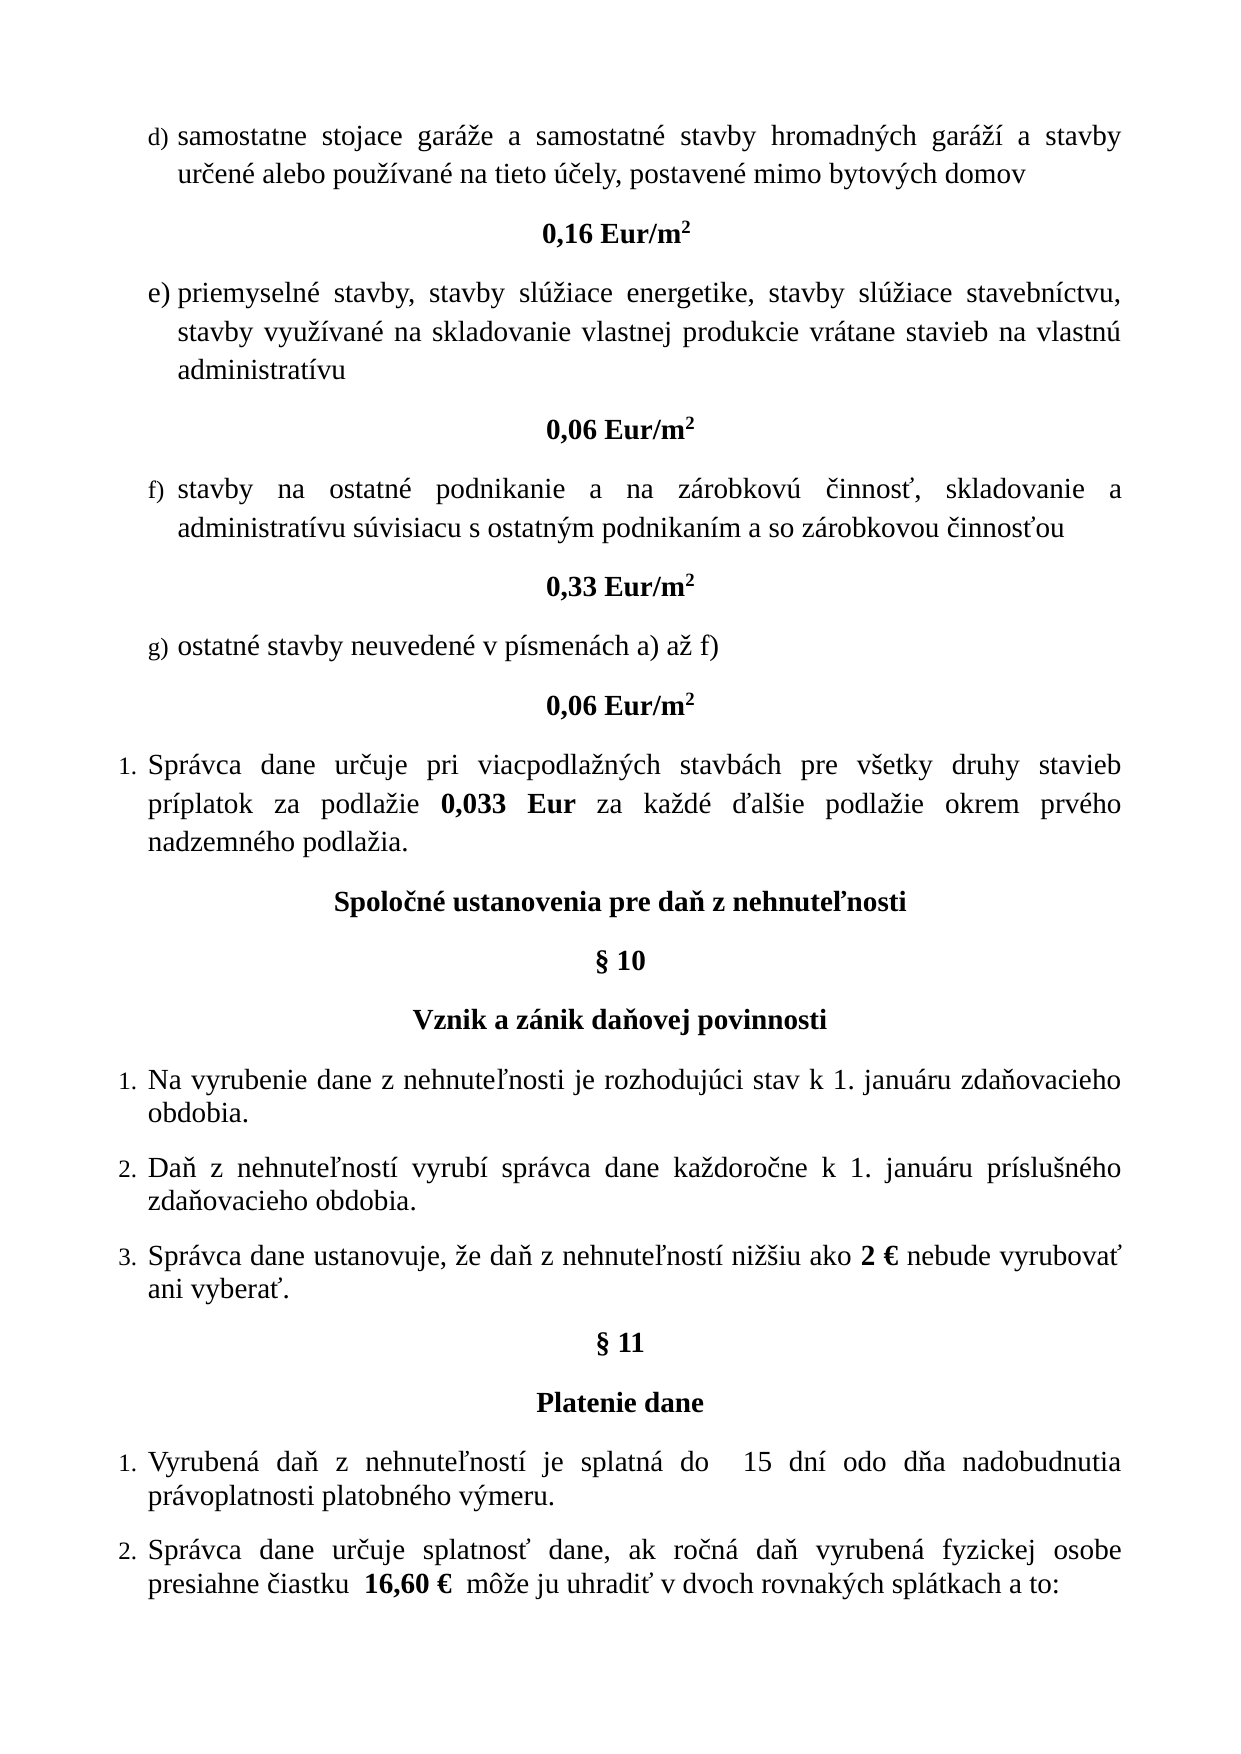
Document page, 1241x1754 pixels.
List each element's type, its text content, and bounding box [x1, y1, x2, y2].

text Platenie dane [118, 1385, 1122, 1418]
text 0,06 Eur/m2 [118, 412, 1122, 445]
list Správca dane určuje pri viacpodlažných stavbách pre všetky druhy stavieb príplatok za podlažie 0,033 Eur za každé ďalšie podlažie okrem prvého nadzemného podlažia. [118, 747, 1122, 858]
list Správca dane ustanovuje, že daň z nehnuteľností nižšiu ako 2 € nebude vyrubovať ani vyberať. [118, 1238, 1122, 1305]
list priemyselné stavby, stavby slúžiace energetike, stavby slúžiace stavebníctvu, stavby využívané na skladovanie vlastnej produkcie vrátane stavieb na vlastnú administratívu [148, 275, 1122, 386]
text § 11 [118, 1326, 1122, 1359]
list Na vyrubenie dane z nehnuteľnosti je rozhodujúci stav k 1. januáru zdaňovacieho obdobia. [118, 1062, 1122, 1129]
list stavby na ostatné podnikanie a na zárobkovú činnosť, skladovanie a administratívu súvisiacu s ostatným podnikaním a so zárobkovou činnosťou [148, 471, 1122, 543]
text Spoločné ustanovenia pre daň z nehnuteľnosti [118, 884, 1122, 917]
list 0,16 Eur/m2 [148, 216, 1122, 249]
text 0,33 Eur/m2 [118, 569, 1122, 603]
list samostatne stojace garáže a samostatné stavby hromadných garáží a stavby určené alebo používané na tieto účely, postavené mimo bytových domov [148, 118, 1122, 190]
list Daň z nehnuteľností vyrubí správca dane každoročne k 1. januáru príslušného zdaňovacieho obdobia. [118, 1150, 1122, 1217]
text 0,06 Eur/m2 [118, 688, 1122, 721]
list ostatné stavby neuvedené v písmenách a) až f) [148, 628, 1122, 662]
list Správca dane určuje splatnosť dane, ak ročná daň vyrubená fyzickej osobe presiahne čiastku 16,60 € môže ju uhradiť v dvoch rovnakých splátkach a to: [118, 1532, 1122, 1599]
text § 10 [118, 943, 1122, 977]
text Vznik a zánik daňovej povinnosti [118, 1002, 1122, 1036]
list Vyrubená daň z nehnuteľností je splatná do 15 dní odo dňa nadobudnutia právoplatnosti platobného výmeru. [118, 1444, 1122, 1511]
